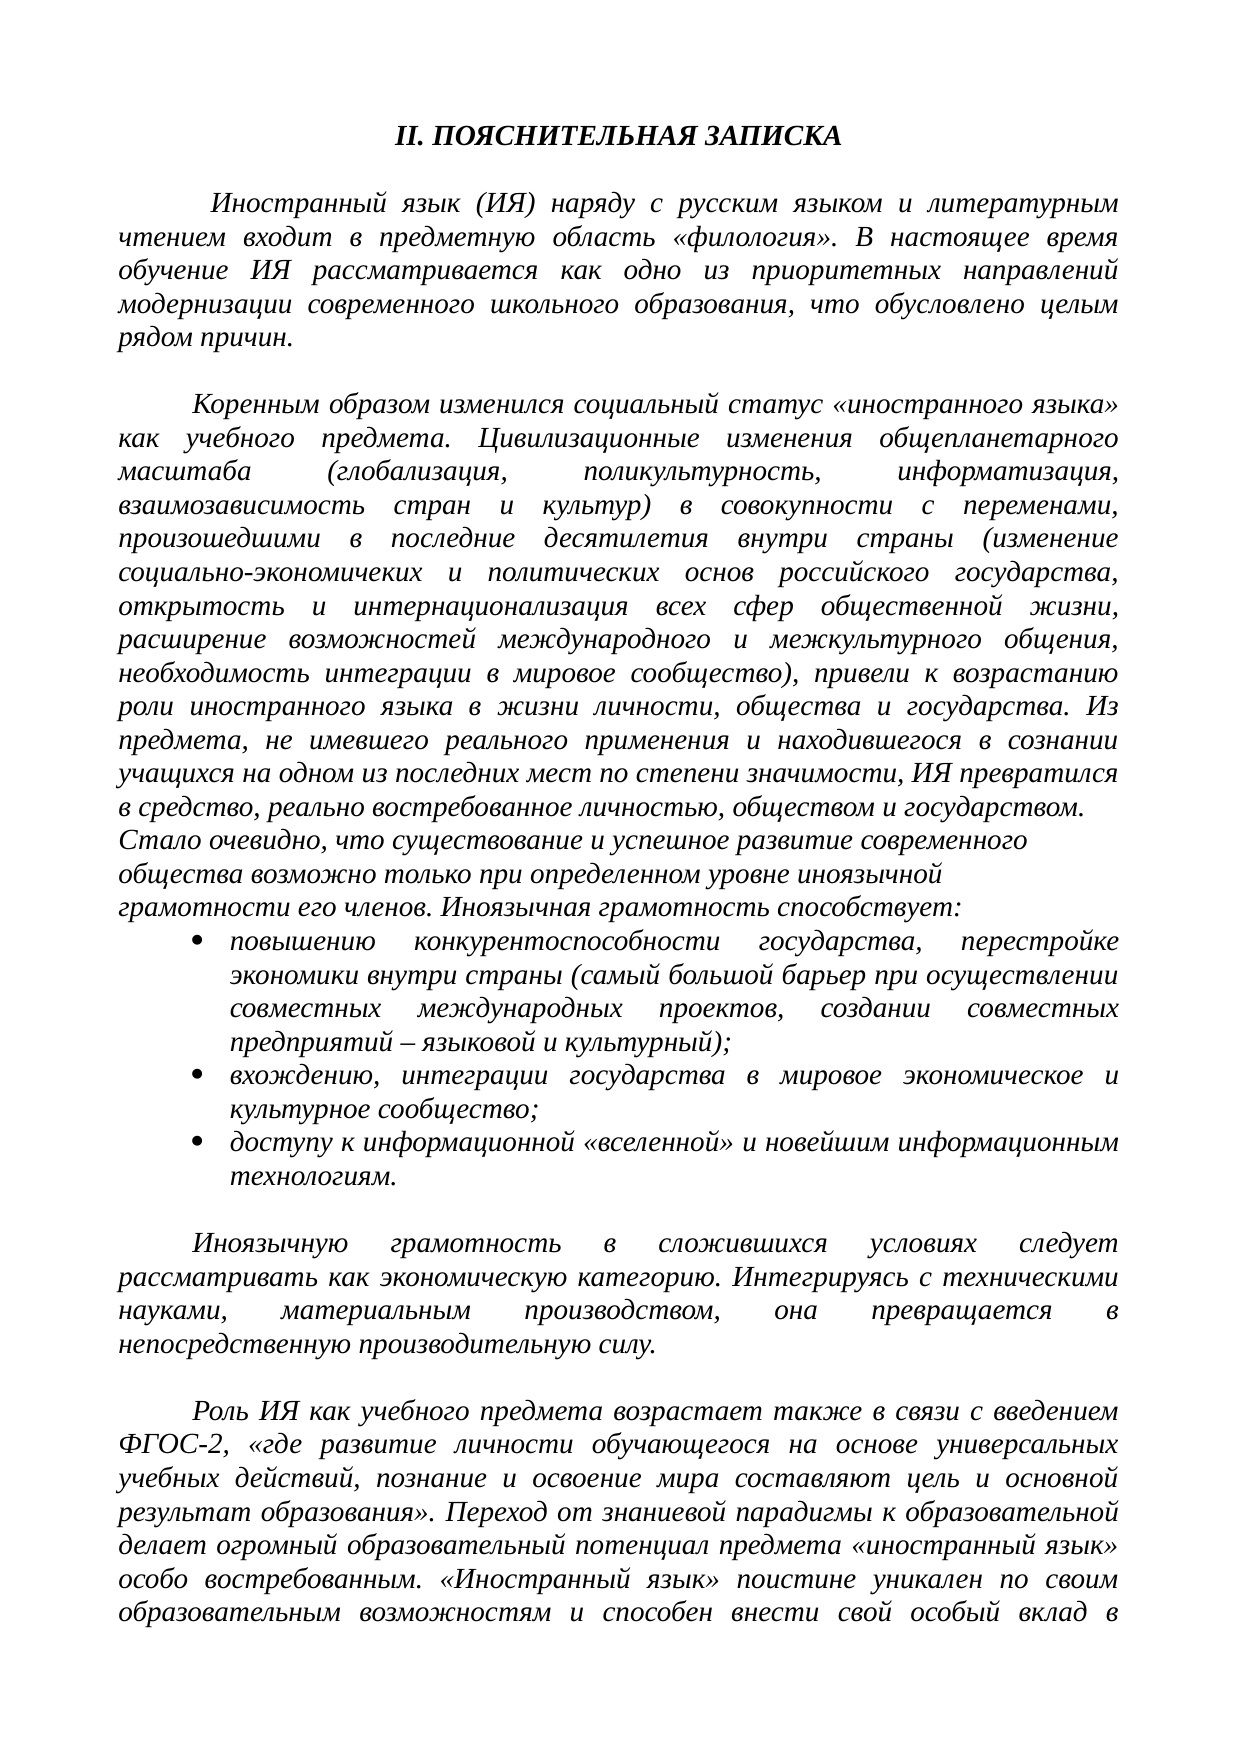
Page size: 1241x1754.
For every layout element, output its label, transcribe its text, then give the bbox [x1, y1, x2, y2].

text II. ПОЯСНИТЕЛЬНАЯ ЗАПИСКА [118, 118, 1122, 152]
list повышению конкурентоспособности государства, перестройке экономики внутри страны (самый большой барьер при осуществлении совместных международных проектов, создании совместных предприятий – языковой и культурный); [192, 923, 1122, 1057]
text Стало очевидно, что существование и успешное развитие современного общества возможно только при определенном уровне иноязычной грамотности его членов. Иноязычная грамотность способствует: [118, 822, 1122, 923]
text Иноязычную грамотность в сложившихся условиях следует рассматривать как экономическую категорию. Интегрируясь с техническими науками, материальным производством, она превращается в непосредственную производительную силу. [118, 1225, 1122, 1359]
text Коренным образом изменился социальный статус «иностранного языка» как учебного предмета. Цивилизационные изменения общепланетарного масштаба (глобализация, поликультурность, информатизация, взаимозависимость стран и культур) в совокупности с переменами, произошедшими в последние десятилетия внутри страны (изменение социально-экономичеких и политических основ российского государства, открытость и интернационализация всех сфер общественной жизни, расширение возможностей международного и межкультурного общения, необходимость интеграции в мировое сообщество), привели к возрастанию роли иностранного языка в жизни личности, общества и государства. Из предмета, не имевшего реального применения и находившегося в сознании учащихся на одном из последних мест по степени значимости, ИЯ превратился в средство, реально востребованное личностью, обществом и государством. [118, 386, 1122, 822]
list доступу к информационной «вселенной» и новейшим информационным технологиям. [192, 1124, 1122, 1192]
text Иностранный язык (ИЯ) наряду с русским языком и литературным чтением входит в предметную область «филология». В настоящее время обучение ИЯ рассматривается как одно из приоритетных направлений модернизации современного школьного образования, что обусловлено целым рядом причин. [118, 185, 1122, 353]
text Роль ИЯ как учебного предмета возрастает также в связи с введением ФГОС-2, «где развитие личности обучающегося на основе универсальных учебных действий, познание и освоение мира составляют цель и основной результат образования». Переход от знаниевой парадигмы к образовательной делает огромный образовательный потенциал предмета «иностранный язык» особо востребованным. «Иностранный язык» поистине уникален по своим образовательным возможностям и способен внести свой особый вклад в [118, 1393, 1122, 1628]
list вхождению, интеграции государства в мировое экономическое и культурное сообщество; [192, 1057, 1122, 1124]
